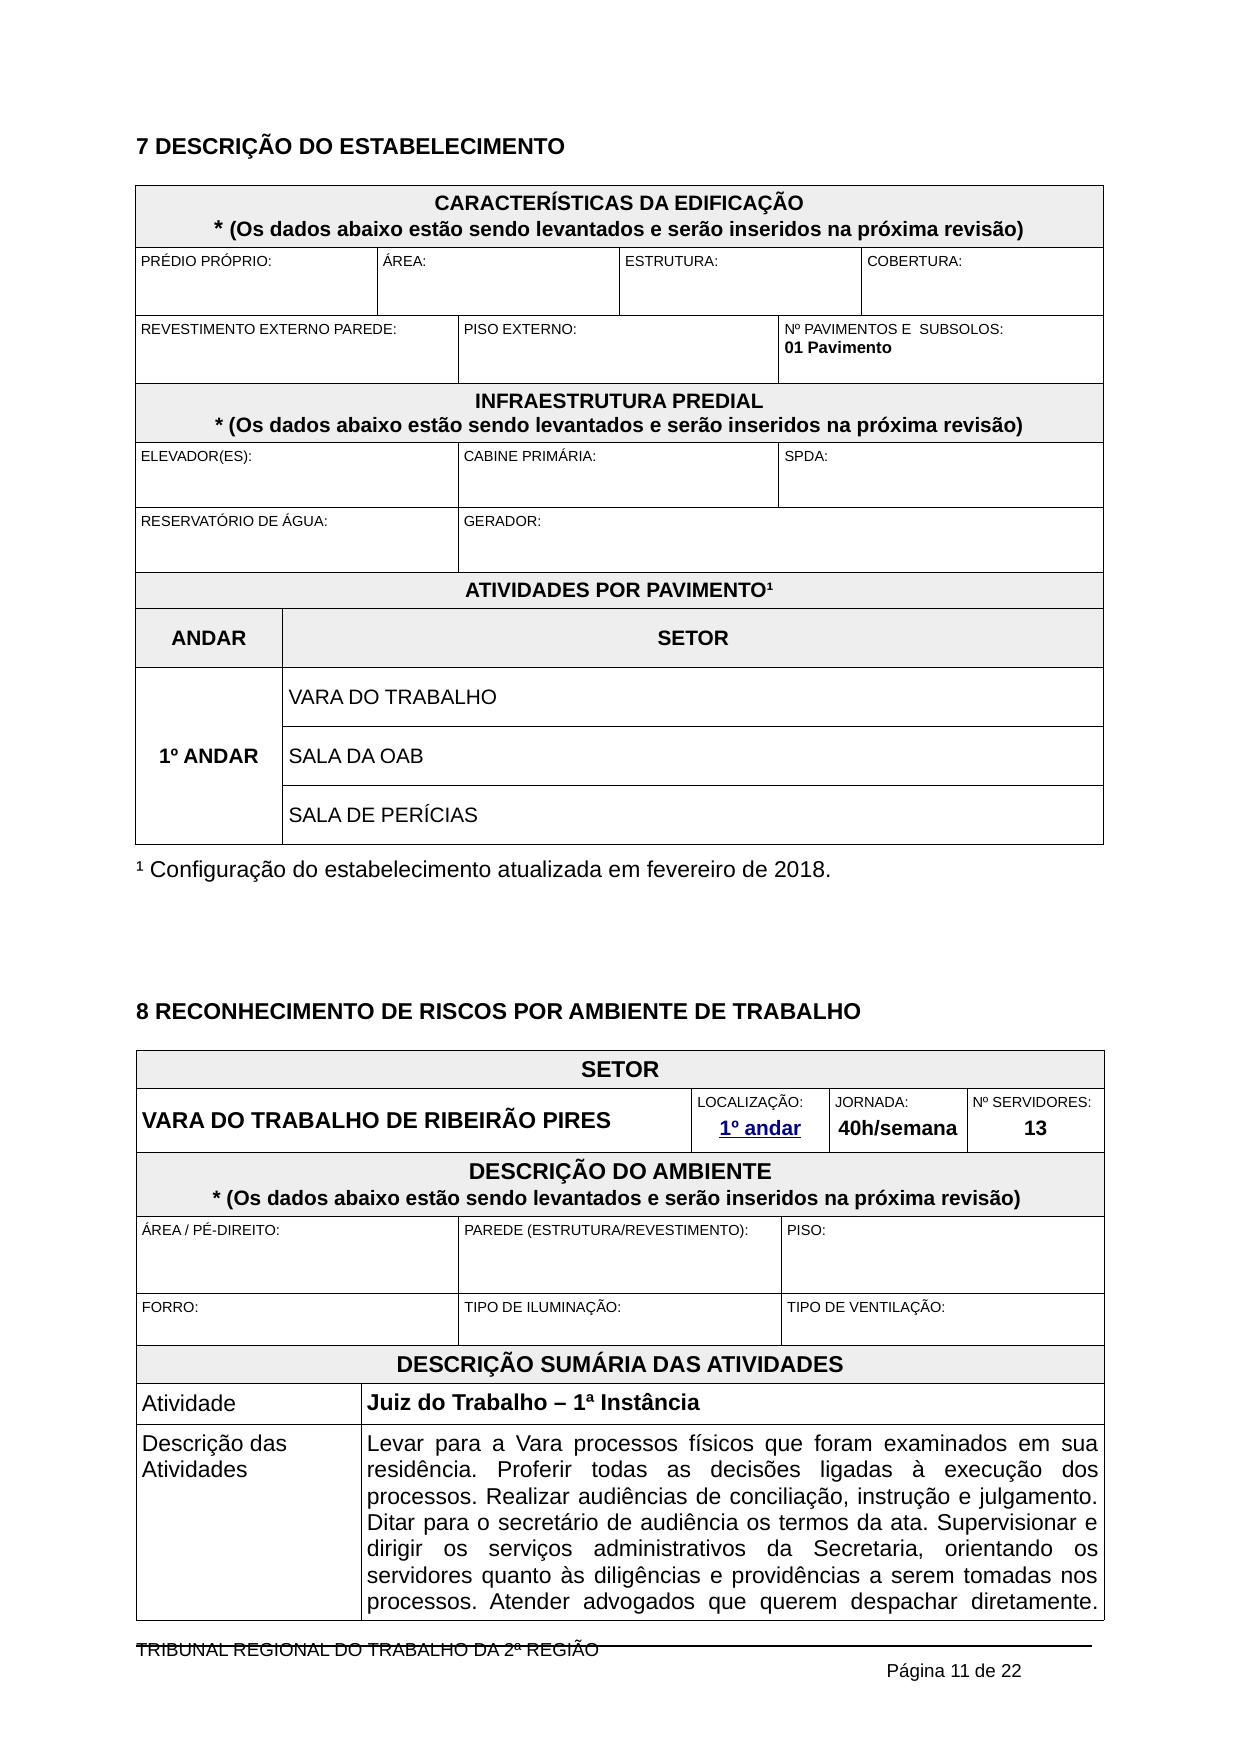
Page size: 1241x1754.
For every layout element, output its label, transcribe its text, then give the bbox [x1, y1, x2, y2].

table_cell DESCRIÇÃO SUMÁRIA DAS ATIVIDADES [137, 1346, 1104, 1383]
table_cell REVESTIMENTO EXTERNO PAREDE: [136, 316, 458, 383]
table_cell SPDA: [779, 443, 1103, 507]
table_cell SETOR [283, 609, 1103, 667]
table_cell Juiz do Trabalho – 1ª Instância [362, 1384, 1104, 1424]
table_cell VARA DO TRABALHO [283, 668, 1103, 726]
table_cell TIPO DE VENTILAÇÃO: [782, 1294, 1104, 1345]
table_header CARACTERÍSTICAS DA EDIFICAÇÃO * (Os dados abaixo estão sendo levantados e serão inseridos na próxima revisão) [136, 186, 1103, 247]
table_cell ÁREA: [378, 248, 619, 315]
table_cell GERADOR: [459, 508, 1103, 572]
text ¹ Configuração do estabelecimento atualizada em fevereiro de 2018. [136, 856, 1104, 882]
table_cell ÁREA / PÉ-DIREITO: [137, 1217, 458, 1292]
table_cell ATIVIDADES POR PAVIMENTO¹ [136, 573, 1103, 608]
table_cell Nº PAVIMENTOS E SUBSOLOS: 01 Pavimento [779, 316, 1103, 383]
table_cell CABINE PRIMÁRIA: [459, 443, 778, 507]
table_cell SALA DE PERÍCIAS [283, 786, 1103, 844]
table_cell Levar para a Vara processos físicos que foram examinados em sua residência. Proferir todas as decisões ligadas à execução dos processos. Realizar audiências de conciliação, instrução e julgamento. Ditar para o secretário de audiência os termos da ata. Supervisionar e dirigir os serviços administrativos da Secretaria, orientando os servidores quanto às diligências e providências a serem tomadas nos processos. Atender advogados que querem despachar diretamente. [362, 1425, 1104, 1620]
table_cell PISO EXTERNO: [459, 316, 778, 383]
table_cell PAREDE (ESTRUTURA/REVESTIMENTO): [459, 1217, 781, 1292]
table_cell ESTRUTURA: [620, 248, 861, 315]
table_cell FORRO: [137, 1294, 458, 1345]
table_cell PRÉDIO PRÓPRIO: [136, 248, 377, 315]
table_cell JORNADA: 40h/semana [830, 1089, 967, 1152]
table_cell ELEVADOR(ES): [136, 443, 458, 507]
table_cell LOCALIZAÇÃO: 1º andar [692, 1089, 829, 1152]
table_cell Nº SERVIDORES: 13 [968, 1089, 1104, 1152]
table_cell INFRAESTRUTURA PREDIAL * (Os dados abaixo estão sendo levantados e serão inseridos na próxima revisão) [136, 384, 1103, 442]
table_cell COBERTURA: [862, 248, 1103, 315]
text 8 RECONHECIMENTO DE RISCOS POR AMBIENTE DE TRABALHO [136, 998, 1104, 1024]
table_cell SALA DA OAB [283, 727, 1103, 785]
table_cell Atividade [137, 1384, 361, 1424]
table_cell RESERVATÓRIO DE ÁGUA: [136, 508, 458, 572]
table_header SETOR [137, 1051, 1104, 1088]
table_cell TIPO DE ILUMINAÇÃO: [459, 1294, 781, 1345]
text 7 DESCRIÇÃO DO ESTABELECIMENTO [136, 133, 1104, 159]
table_cell DESCRIÇÃO DO AMBIENTE * (Os dados abaixo estão sendo levantados e serão inseridos na próxima revisão) [137, 1153, 1104, 1216]
table_cell PISO: [782, 1217, 1104, 1292]
table_cell Descrição das Atividades [137, 1425, 361, 1620]
table_cell 1º ANDAR [136, 668, 282, 844]
table_cell VARA DO TRABALHO DE RIBEIRÃO PIRES [137, 1089, 691, 1152]
table_cell ANDAR [136, 609, 282, 667]
